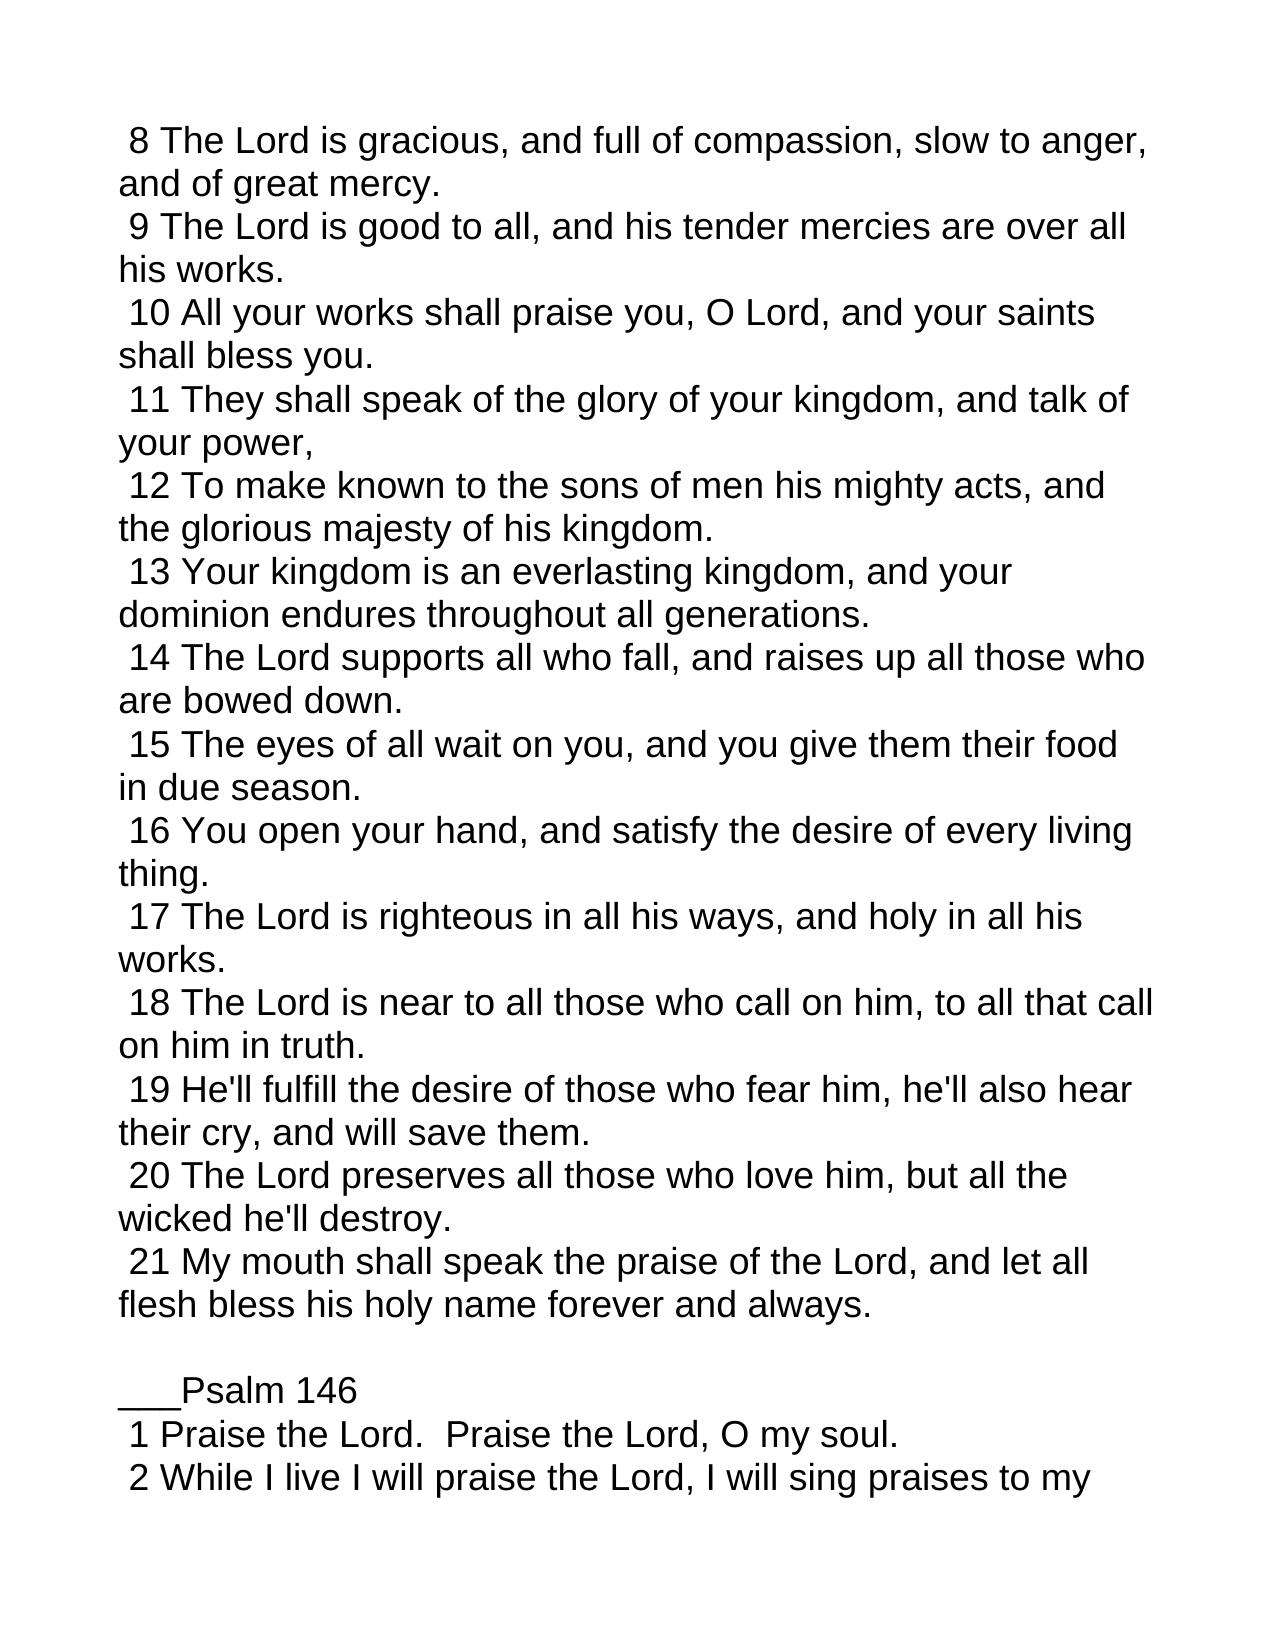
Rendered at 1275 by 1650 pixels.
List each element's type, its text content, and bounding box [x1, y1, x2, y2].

text 17 The Lord is righteous in all his ways, and holy in all his works. [118, 894, 1157, 981]
text 10 All your works shall praise you, O Lord, and your saints shall bless you. [118, 291, 1157, 377]
text ___Psalm 146 [118, 1369, 1157, 1412]
text 20 The Lord preserves all those who love him, but all the wicked he'll destroy. [118, 1153, 1157, 1239]
text 14 The Lord supports all who fall, and raises up all those who are bowed down. [118, 636, 1157, 722]
text 12 To make known to the sons of men his mighty acts, and the glorious majesty of his kingdom. [118, 463, 1157, 549]
text 18 The Lord is near to all those who call on him, to all that call on him in truth. [118, 981, 1157, 1067]
text 16 You open your hand, and satisfy the desire of every living thing. [118, 808, 1157, 894]
text 2 While I live I will praise the Lord, I will sing praises to my [118, 1455, 1157, 1498]
text 19 He'll fulfill the desire of those who fear him, he'll also hear their cry, and will save them. [118, 1067, 1157, 1153]
text 15 The eyes of all wait on you, and you give them their food in due season. [118, 722, 1157, 808]
text 8 The Lord is gracious, and full of compassion, slow to anger, and of great mercy. [118, 118, 1157, 204]
text 13 Your kingdom is an everlasting kingdom, and your dominion endures throughout all generations. [118, 549, 1157, 636]
text 9 The Lord is good to all, and his tender mercies are over all his works. [118, 204, 1157, 291]
text 21 My mouth shall speak the praise of the Lord, and let all flesh bless his holy name forever and always. [118, 1239, 1157, 1326]
text 11 They shall speak of the glory of your kingdom, and talk of your power, [118, 377, 1157, 463]
text 1 Praise the Lord. Praise the Lord, O my soul. [118, 1412, 1157, 1455]
